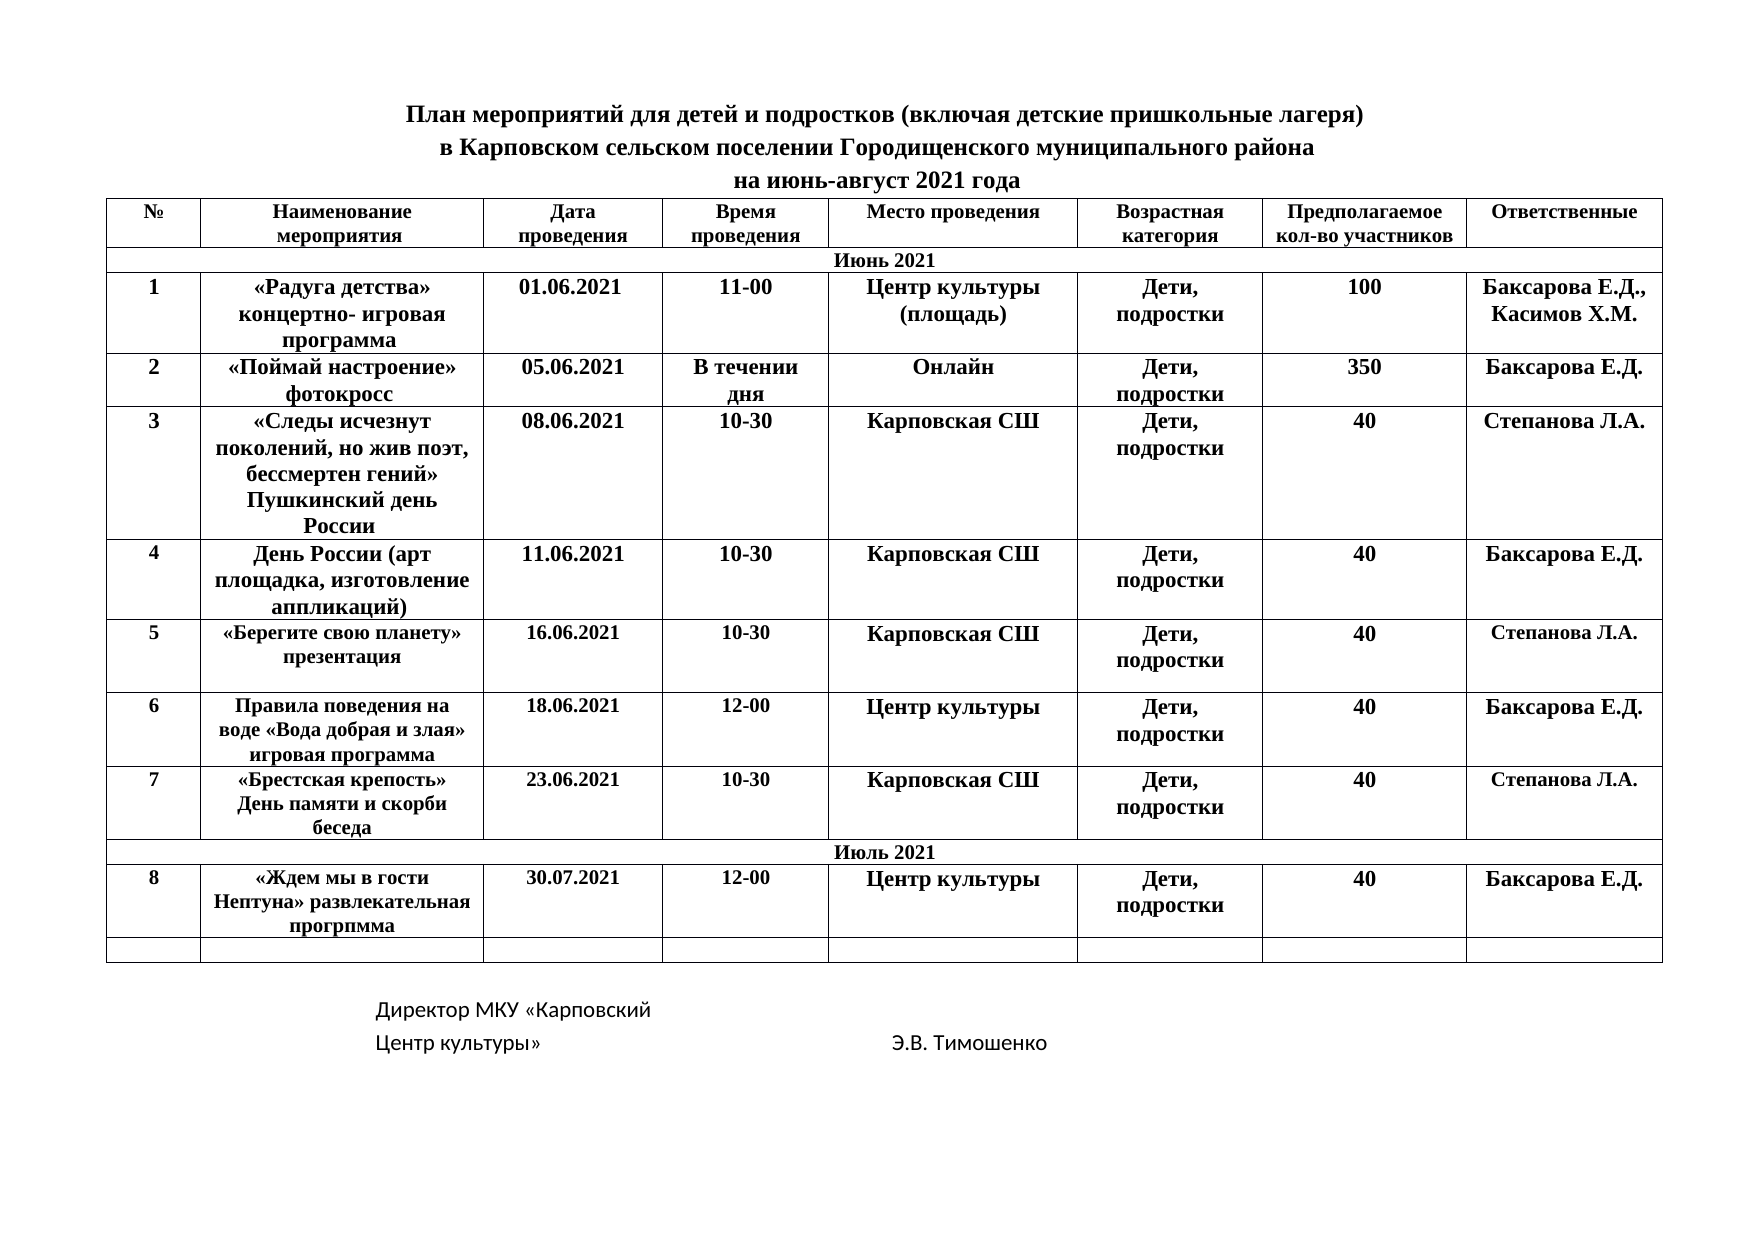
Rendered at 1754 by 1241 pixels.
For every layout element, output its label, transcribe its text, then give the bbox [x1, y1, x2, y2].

table_cell Баксарова Е.Д., Касимов Х.М. [1467, 273, 1662, 352]
table_cell 8 [107, 865, 200, 937]
table_cell Дети, подростки [1078, 693, 1262, 766]
table_cell [663, 938, 828, 962]
table_cell 3 [107, 407, 200, 539]
table_cell День России (арт площадка, изготовление аппликаций) [201, 540, 483, 619]
table_header Место проведения [829, 199, 1077, 247]
text в Карповском сельском поселении Городищенского муниципального района [118, 132, 1636, 161]
table_cell «Ждем мы в гости Нептуна» развлекательная прогрпмма [201, 865, 483, 937]
table_cell Степанова Л.А. [1467, 620, 1662, 692]
table_cell Баксарова Е.Д. [1467, 354, 1662, 406]
table_cell «Поймай настроение» фотокросс [201, 354, 483, 406]
table_cell 11.06.2021 [484, 540, 662, 619]
table_cell Дети, подростки [1078, 540, 1262, 619]
table_cell 4 [107, 540, 200, 619]
text Директор МКУ «Карповский [118, 995, 1636, 1023]
table_cell 01.06.2021 [484, 273, 662, 352]
table_cell 40 [1263, 767, 1466, 839]
table_cell 7 [107, 767, 200, 839]
table_cell 10-30 [663, 540, 828, 619]
table_header Предполагаемое кол-во участников [1263, 199, 1466, 247]
text на июнь-август 2021 года [118, 165, 1636, 194]
table_header Время проведения [663, 199, 828, 247]
table_cell 30.07.2021 [484, 865, 662, 937]
table_cell Дети, подростки [1078, 620, 1262, 692]
table_cell «Следы исчезнут поколений, но жив поэт, бессмертен гений» Пушкинский день России [201, 407, 483, 539]
table_cell Карповская СШ [829, 767, 1077, 839]
table_cell 05.06.2021 [484, 354, 662, 406]
table_cell 40 [1263, 865, 1466, 937]
table_cell Карповская СШ [829, 620, 1077, 692]
table_cell 2 [107, 354, 200, 406]
table_cell [484, 938, 662, 962]
table_cell Степанова Л.А. [1467, 767, 1662, 839]
table_cell В течении дня [663, 354, 828, 406]
table_cell 1 [107, 273, 200, 352]
table_cell 10-30 [663, 620, 828, 692]
table_cell Центр культуры [829, 693, 1077, 766]
text Центр культуры» Э.В. Тимошенко [118, 1028, 1636, 1056]
table_cell 12-00 [663, 693, 828, 766]
table_cell 08.06.2021 [484, 407, 662, 539]
table_cell 10-30 [663, 407, 828, 539]
table_cell 40 [1263, 407, 1466, 539]
table_header Наименование мероприятия [201, 199, 483, 247]
table_cell 40 [1263, 693, 1466, 766]
table_cell Карповская СШ [829, 540, 1077, 619]
table_cell 40 [1263, 540, 1466, 619]
table_cell 16.06.2021 [484, 620, 662, 692]
table_cell 5 [107, 620, 200, 692]
table_cell 10-30 [663, 767, 828, 839]
table_cell 350 [1263, 354, 1466, 406]
table_cell «Радуга детства» концертно- игровая программа [201, 273, 483, 352]
table_cell 100 [1263, 273, 1466, 352]
table_cell Баксарова Е.Д. [1467, 693, 1662, 766]
table_header Дата проведения [484, 199, 662, 247]
table_cell «Брестская крепость» День памяти и скорби беседа [201, 767, 483, 839]
table_cell Карповская СШ [829, 407, 1077, 539]
table_header № [107, 199, 200, 247]
table_cell 23.06.2021 [484, 767, 662, 839]
table_cell Онлайн [829, 354, 1077, 406]
table_cell Степанова Л.А. [1467, 407, 1662, 539]
table_cell «Берегите свою планету» презентация [201, 620, 483, 692]
table_header Ответственные [1467, 199, 1662, 247]
table_cell [201, 938, 483, 962]
table_cell 40 [1263, 620, 1466, 692]
table_cell Дети, подростки [1078, 407, 1262, 539]
table_cell [1263, 938, 1466, 962]
table_cell 6 [107, 693, 200, 766]
table_cell 12-00 [663, 865, 828, 937]
table_cell Баксарова Е.Д. [1467, 540, 1662, 619]
table_cell Июль 2021 [107, 840, 1662, 864]
table_cell Центр культуры (площадь) [829, 273, 1077, 352]
table_cell Дети, подростки [1078, 767, 1262, 839]
table_cell Дети, подростки [1078, 865, 1262, 937]
table_cell 18.06.2021 [484, 693, 662, 766]
table_cell [1078, 938, 1262, 962]
table_cell [829, 938, 1077, 962]
table_cell Баксарова Е.Д. [1467, 865, 1662, 937]
table_cell Центр культуры [829, 865, 1077, 937]
table_cell 11-00 [663, 273, 828, 352]
table_cell Дети, подростки [1078, 354, 1262, 406]
table_cell Июнь 2021 [107, 248, 1662, 272]
text План мероприятий для детей и подростков (включая детские пришкольные лагеря) [118, 99, 1636, 128]
table_header Возрастная категория [1078, 199, 1262, 247]
table_cell [1467, 938, 1662, 962]
table_cell Правила поведения на воде «Вода добрая и злая» игровая программа [201, 693, 483, 766]
table_cell [107, 938, 200, 962]
table_cell Дети, подростки [1078, 273, 1262, 352]
